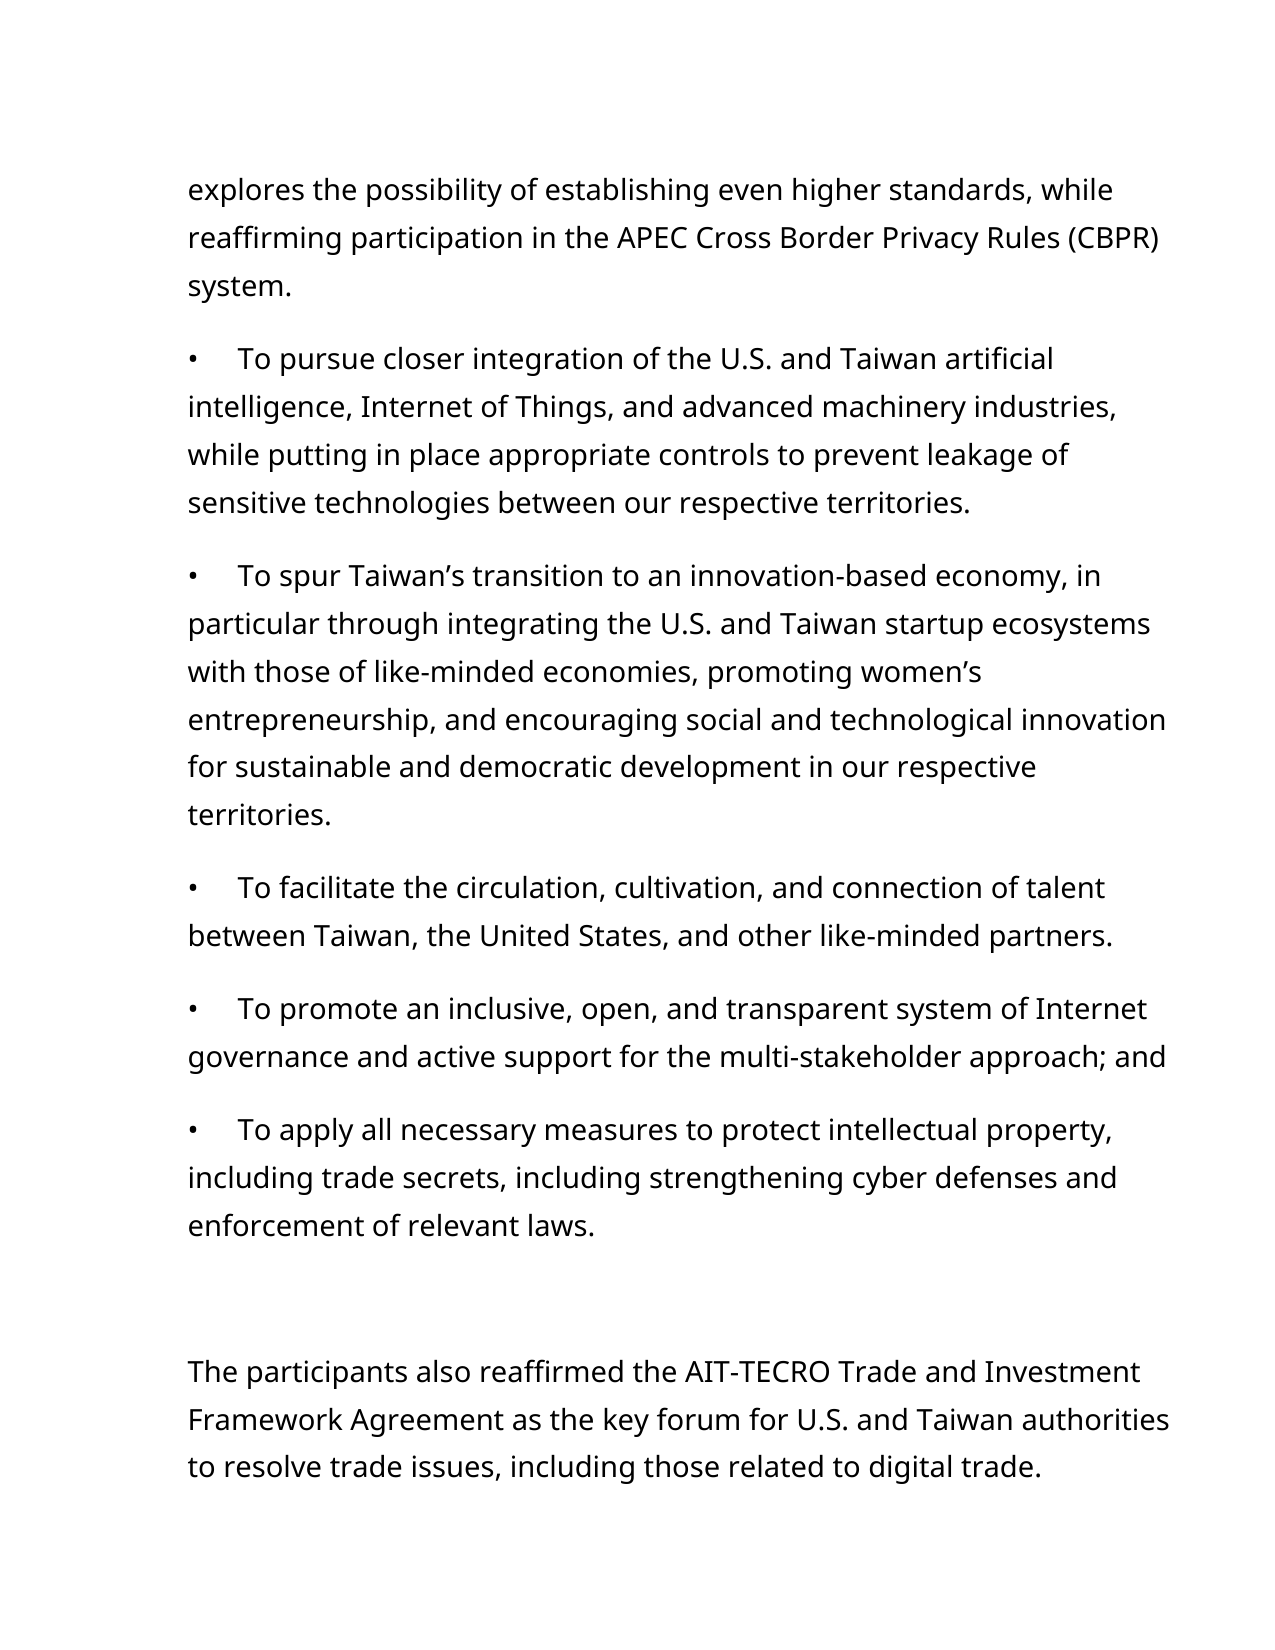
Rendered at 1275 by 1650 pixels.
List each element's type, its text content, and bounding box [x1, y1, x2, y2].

text • To facilitate the circulation, cultivation, and connection of talent between Taiwan, the United States, and other like-minded partners. [187, 860, 1177, 956]
text explores the possibility of establishing even higher standards, while reaffirming participation in the APEC Cross Border Privacy Rules (CBPR) system. [187, 162, 1177, 306]
text The participants also reaffirmed the AIT-TECRO Trade and Investment Framework Agreement as the key forum for U.S. and Taiwan authorities to resolve trade issues, including those related to digital trade. [187, 1344, 1177, 1487]
text • To apply all necessary measures to protect intellectual property, including trade secrets, including strengthening cyber defenses and enforcement of relevant laws. [187, 1102, 1177, 1246]
text • To spur Taiwan’s transition to an innovation-based economy, in particular through integrating the U.S. and Taiwan startup ecosystems with those of like-minded economies, promoting women’s entrepreneurship, and encouraging social and technological innovation for sustainable and democratic development in our respective territories. [187, 548, 1177, 835]
text • To promote an inclusive, open, and transparent system of Internet governance and active support for the multi-stakeholder approach; and [187, 981, 1177, 1077]
text • To pursue closer integration of the U.S. and Taiwan artificial intelligence, Internet of Things, and advanced machinery industries, while putting in place appropriate controls to prevent leakage of sensitive technologies between our respective territories. [187, 331, 1177, 523]
